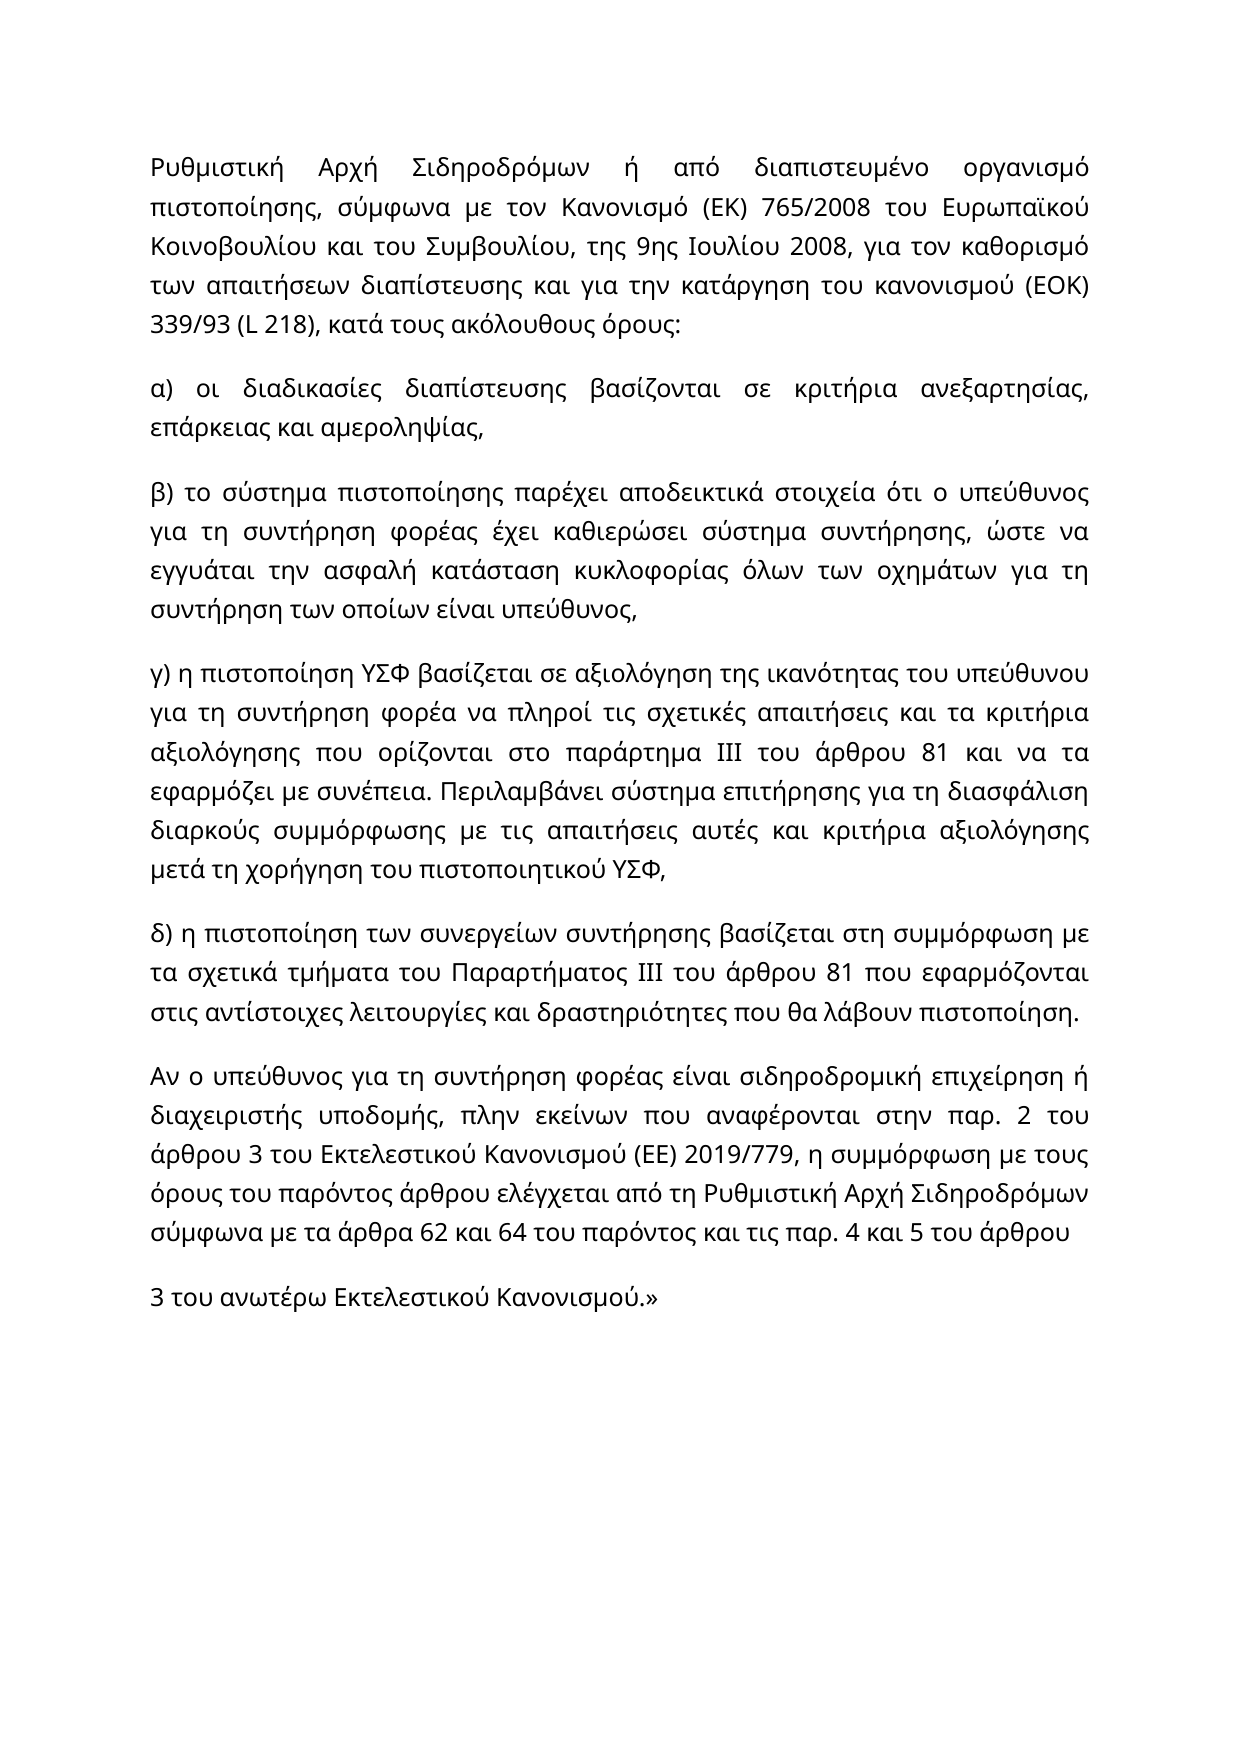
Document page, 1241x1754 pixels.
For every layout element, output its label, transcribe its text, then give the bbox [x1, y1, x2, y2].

text β) το σύστημα πιστοποίησης παρέχει αποδεικτικά στοιχεία ότι ο υπεύθυνος για τη συντήρηση φορέας έχει καθιερώσει σύστημα συντήρησης, ώστε να εγγυάται την ασφαλή κατάσταση κυκλοφορίας όλων των οχημάτων για τη συντήρηση των οποίων είναι υπεύθυνος, [150, 474, 1090, 626]
text 3 του ανωτέρω Εκτελεστικού Κανονισμού.» [150, 1279, 1090, 1313]
text Αν ο υπεύθυνος για τη συντήρηση φορέας είναι σιδηροδρομική επιχείρηση ή διαχειριστής υποδομής, πλην εκείνων που αναφέρονται στην παρ. 2 του άρθρου 3 του Εκτελεστικού Κανονισμού (ΕΕ) 2019/779, η συμμόρφωση με τους όρους του παρόντος άρθρου ελέγχεται από τη Ρυθμιστική Αρχή Σιδηροδρόμων σύμφωνα με τα άρθρα 62 και 64 του παρόντος και τις παρ. 4 και 5 του άρθρου [150, 1058, 1090, 1249]
text α) οι διαδικασίες διαπίστευσης βασίζονται σε κριτήρια ανεξαρτησίας, επάρκειας και αμεροληψίας, [150, 371, 1090, 444]
text Ρυθμιστική Αρχή Σιδηροδρόμων ή από διαπιστευμένο οργανισμό πιστοποίησης, σύμφωνα με τον Κανονισμό (ΕΚ) 765/2008 του Ευρωπαϊκού Κοινοβουλίου και του Συμβουλίου, της 9ης Ιουλίου 2008, για τον καθορισμό των απαιτήσεων διαπίστευσης και για την κατάργηση του κανονισμού (ΕΟΚ) 339/93 (L 218), κατά τους ακόλουθους όρους: [150, 150, 1090, 341]
text γ) η πιστοποίηση ΥΣΦ βασίζεται σε αξιολόγηση της ικανότητας του υπεύθυνου για τη συντήρηση φορέα να πληροί τις σχετικές απαιτήσεις και τα κριτήρια αξιολόγησης που ορίζονται στο παράρτημα III του άρθρου 81 και να τα εφαρμόζει με συνέπεια. Περιλαμβάνει σύστημα επιτήρησης για τη διασφάλιση διαρκούς συμμόρφωσης με τις απαιτήσεις αυτές και κριτήρια αξιολόγησης μετά τη χορήγηση του πιστοποιητικού ΥΣΦ, [150, 656, 1090, 886]
text δ) η πιστοποίηση των συνεργείων συντήρησης βασίζεται στη συμμόρφωση με τα σχετικά τμήματα του Παραρτήματος III του άρθρου 81 που εφαρμόζονται στις αντίστοιχες λειτουργίες και δραστηριότητες που θα λάβουν πιστοποίηση. [150, 916, 1090, 1028]
